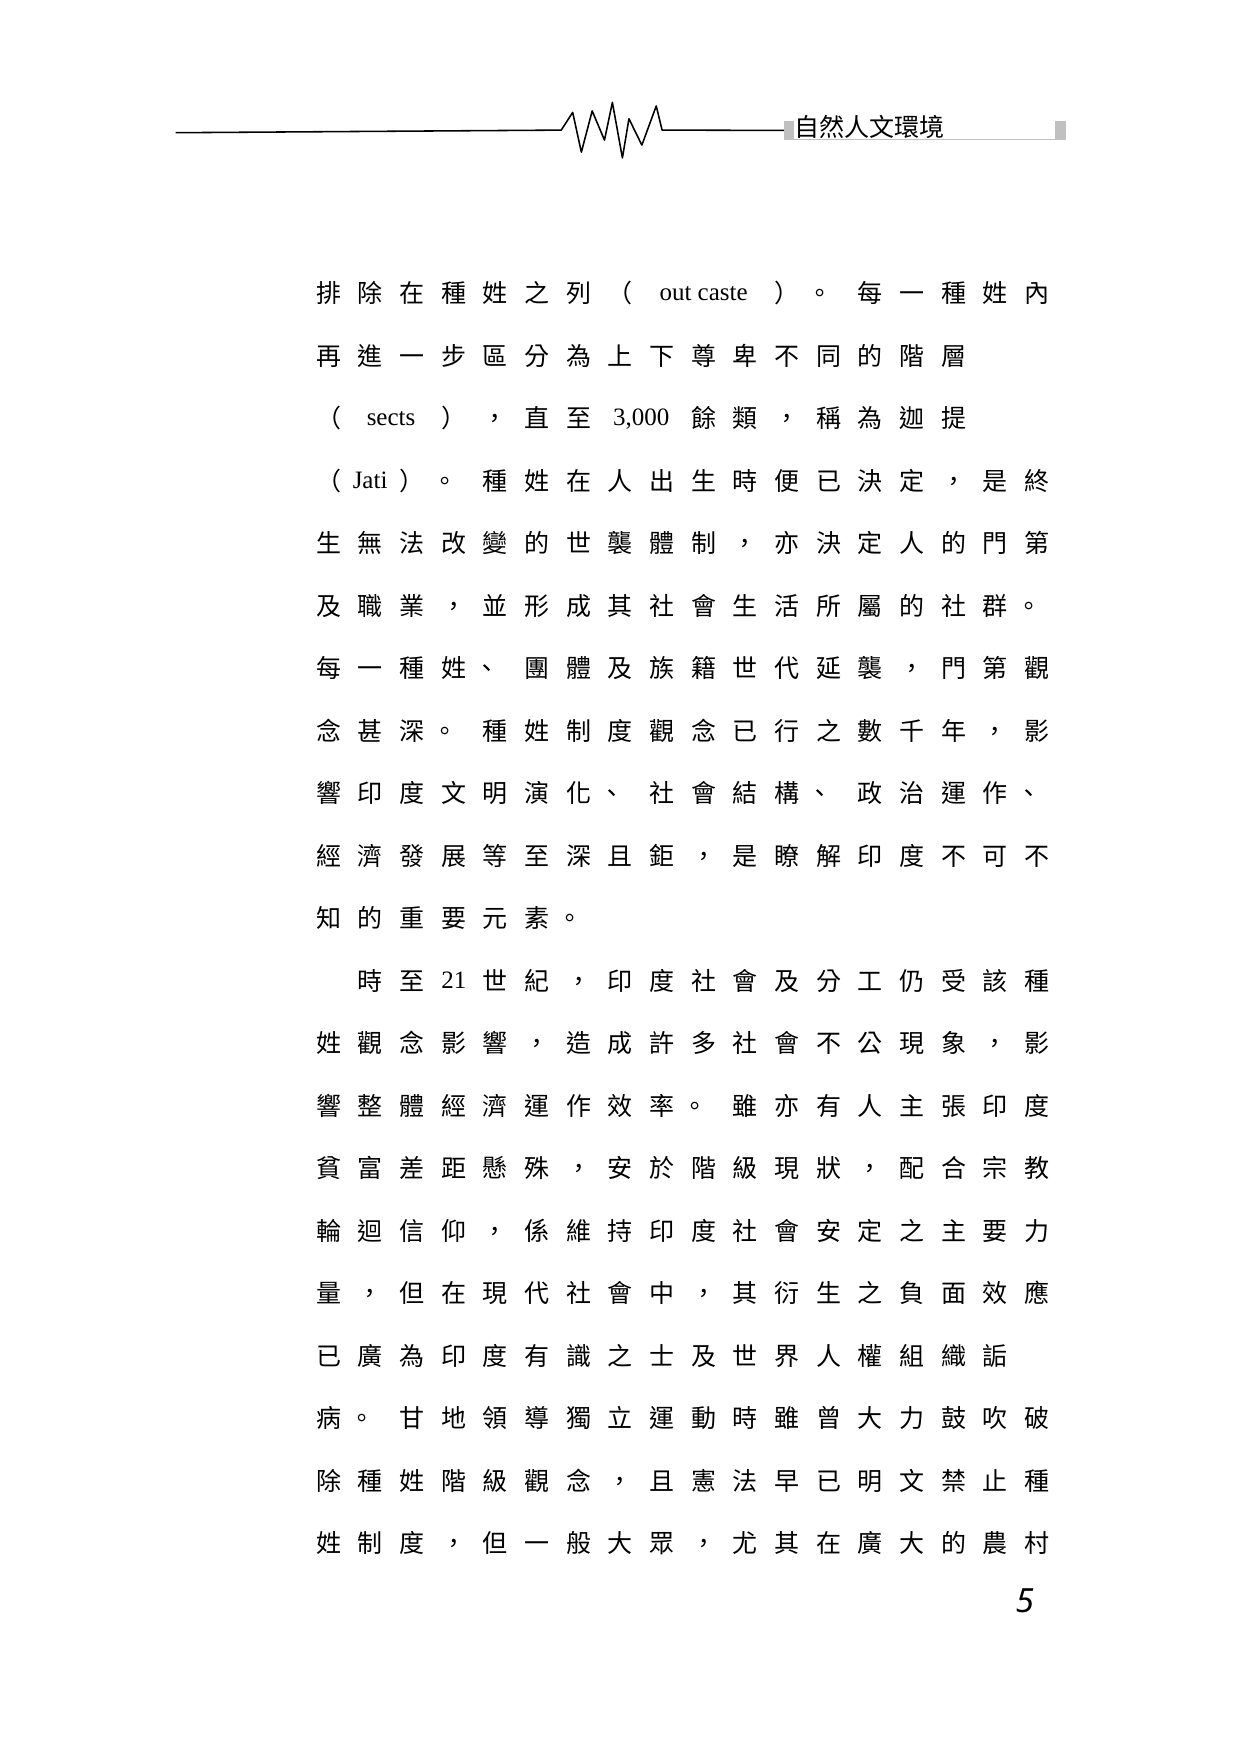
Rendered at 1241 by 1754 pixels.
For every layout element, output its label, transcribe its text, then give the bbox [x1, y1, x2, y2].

text 排除在種姓之列（out caste）。每一種姓內再進一步區分為上下尊卑不同的階層（sects），直至3,000餘類，稱為迦提（Jati）。種姓在人出生時便已決定，是終生無法改變的世襲體制，亦決定人的門第及職業，並形成其社會生活所屬的社群。每一種姓、團體及族籍世代延襲，門第觀念甚深。種姓制度觀念已行之數千年，影響印度文明演化、社會結構、政治運作、經濟發展等至深且鉅，是瞭解印度不可不知的重要元素。 [281, 250, 1058, 938]
text 時至21世紀，印度社會及分工仍受該種姓觀念影響，造成許多社會不公現象，影響整體經濟運作效率。雖亦有人主張印度貧富差距懸殊，安於階級現狀，配合宗教輪迴信仰，係維持印度社會安定之主要力量，但在現代社會中，其衍生之負面效應已廣為印度有識之士及世界人權組織詬病。甘地領導獨立運動時雖曾大力鼓吹破除種姓階級觀念，且憲法早已明文禁止種姓制度，但一般大眾，尤其在廣大的農村 [281, 938, 1058, 1563]
